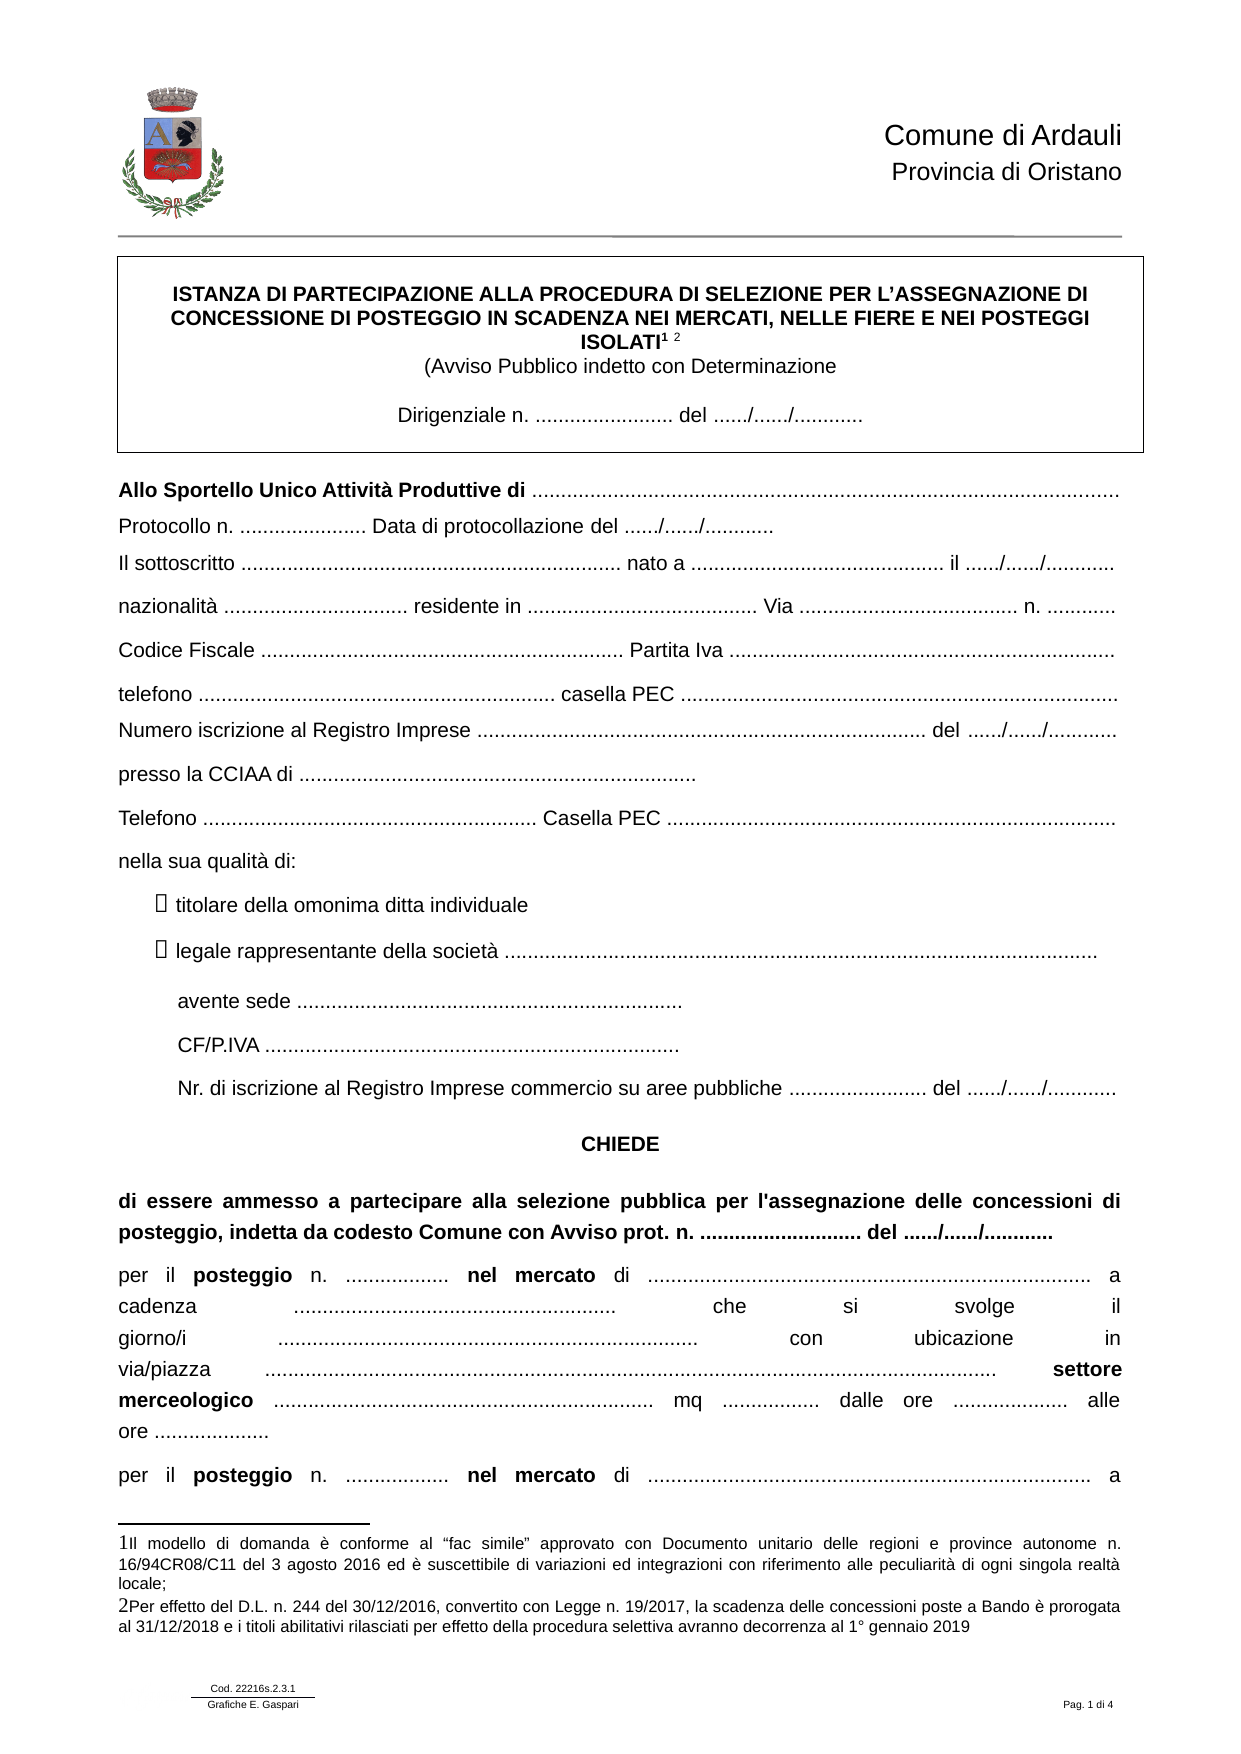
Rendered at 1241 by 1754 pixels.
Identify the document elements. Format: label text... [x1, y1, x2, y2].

text Allo Sportello Unico Attività Produttive di [118, 478, 1122, 502]
text telefono .............................................................. casella PEC ............................................................................ [118, 682, 1122, 706]
text per il posteggio n. .................. nel mercato di ............................................................................. a cadenza ........................................................ che si svolge il giorno/i ......................................................................... con ubicazione in via/piazza ............................................................................................................................... settore merceologico .................................................................. mq ................. dalle ore .................... alle ore .................... [118, 1263, 1122, 1443]
text Numero iscrizione al Registro Imprese .............................................................................. del ....../....../............ [118, 718, 1122, 742]
text nella sua qualità di: [118, 849, 1122, 873]
text avente sede ................................................................... [177, 989, 1122, 1013]
text Protocollo n. ...................... Data di protocollazione del ....../....../............ [118, 514, 1122, 538]
text Il sottoscritto .................................................................. nato a ............................................ il ....../....../............ [118, 551, 1122, 575]
text Provincia di Oristano [224, 157, 1122, 185]
text nazionalità ................................ residente in ........................................ Via ...................................... n. ............ [118, 594, 1122, 618]
text CHIEDE [118, 1132, 1122, 1156]
text Comune di Ardauli [224, 118, 1122, 152]
text CF/P.IVA ........................................................................ [177, 1032, 1122, 1056]
text di essere ammesso a partecipare alla selezione pubblica per l'assegnazione delle concessioni di posteggio, indetta da codesto Comune con Avviso prot. n. ............................ del ....../....../............ [118, 1188, 1122, 1243]
table_header ISTANZA DI PARTECIPAZIONE ALLA PROCEDURA DI SELEZIONE PER L’ASSEGNAZIONE DI CONCESSIONE DI POSTEGGIO IN SCADENZA NEI MERCATI, NELLE FIERE E NEI POSTEGGI ISOLATI (Avviso Pubblico indetto con Determinazione Dirigenziale n. ........................ del ....../....../............ [118, 257, 1143, 452]
text Codice Fiscale ............................................................... Partita Iva ................................................................... [118, 638, 1122, 662]
text  titolare della omonima ditta individuale [153, 886, 1122, 919]
picture [122, 87, 224, 219]
text per il posteggio n. .................. nel mercato di ............................................................................. a [118, 1463, 1122, 1487]
text  legale rappresentante della società ....................................................................................................... [153, 932, 1122, 966]
text Telefono .......................................................... Casella PEC .............................................................................. [118, 805, 1122, 829]
text Nr. di iscrizione al Registro Imprese commercio su aree pubbliche ........................ del ....../....../............ [177, 1076, 1122, 1100]
text presso la CCIAA di ..................................................................... [118, 762, 1122, 786]
